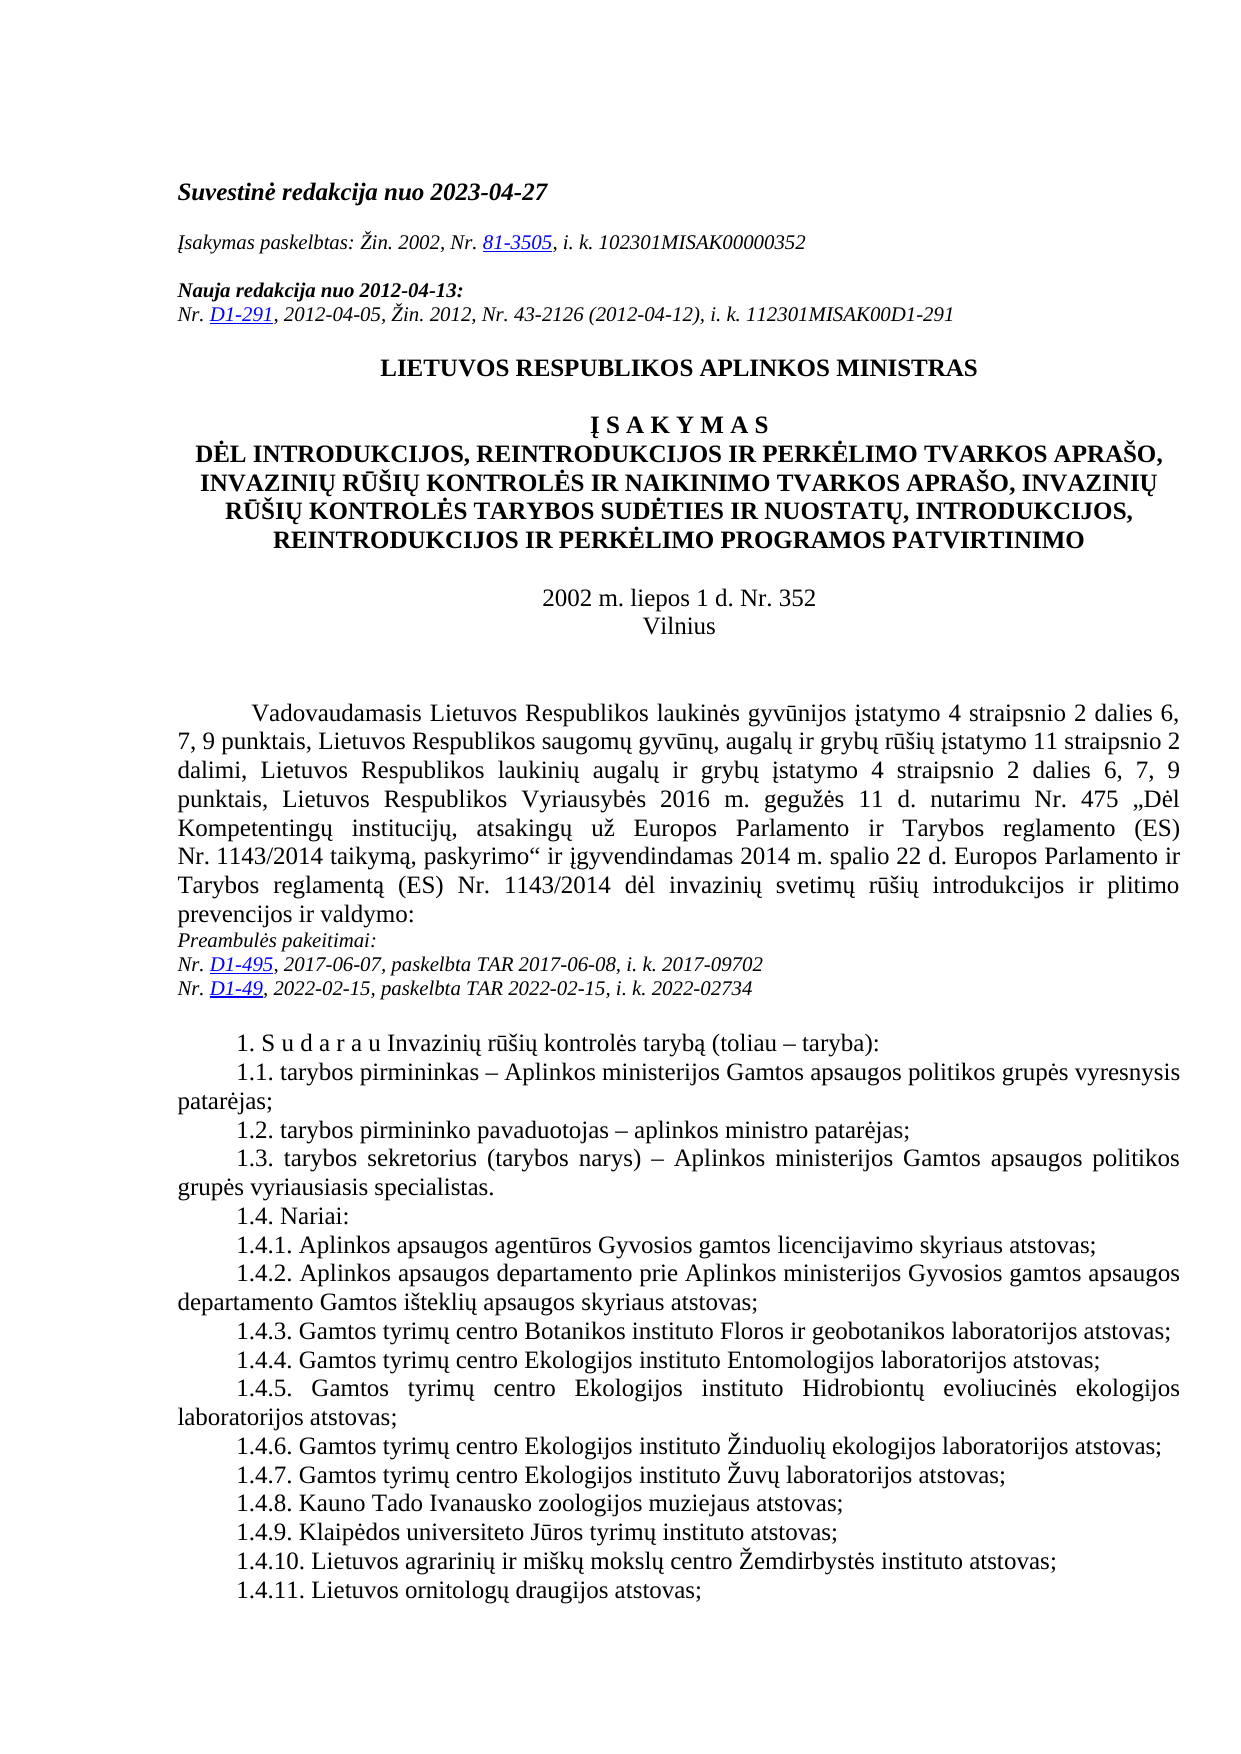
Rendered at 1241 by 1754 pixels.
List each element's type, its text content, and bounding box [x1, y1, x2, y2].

text 1.4.11. Lietuvos ornitologų draugijos atstovas; [177, 1575, 1181, 1603]
text Nr. D1-49, 2022-02-15, paskelbta TAR 2022-02-15, i. k. 2022-02734 [177, 976, 1181, 1000]
text 1.4.1. Aplinkos apsaugos agentūros Gyvosios gamtos licencijavimo skyriaus atstovas; [177, 1230, 1181, 1258]
text 1.2. tarybos pirmininko pavaduotojas – aplinkos ministro patarėjas; [177, 1115, 1181, 1143]
text 1.1. tarybos pirmininkas – Aplinkos ministerijos Gamtos apsaugos politikos grupės vyresnysis patarėjas; [177, 1057, 1181, 1115]
text 1.3. tarybos sekretorius (tarybos narys) – Aplinkos ministerijos Gamtos apsaugos politikos grupės vyriausiasis specialistas. [177, 1143, 1181, 1201]
text Suvestinė redakcija nuo 2023-04-27 [177, 177, 1181, 206]
text 1.4. Nariai: [177, 1201, 1181, 1230]
text 1.4.9. Klaipėdos universiteto Jūros tyrimų instituto atstovas; [177, 1517, 1181, 1546]
text Preambulės pakeitimai: [177, 928, 1181, 952]
text DĖL INTRODUKCIJOS, REINTRODUKCIJOS IR PERKĖLIMO TVARKOS APRAŠO, INVAZINIŲ RŪŠIŲ KONTROLĖS IR NAIKINIMO TVARKOS APRAŠO, INVAZINIŲ RŪŠIŲ KONTROLĖS TARYBOS SUDĖTIES IR NUOSTATŲ, INTRODUKCIJOS, REINTRODUKCIJOS IR PERKĖLIMO PROGRAMOS PATVIRTINIMO [177, 439, 1181, 554]
text Vilnius [177, 611, 1181, 640]
text Įsakymas paskelbtas: Žin. 2002, Nr. 81-3505, i. k. 102301MISAK00000352 [177, 230, 1181, 254]
text 1.4.7. Gamtos tyrimų centro Ekologijos instituto Žuvų laboratorijos atstovas; [177, 1460, 1181, 1488]
text 2002 m. liepos 1 d. Nr. 352 [177, 583, 1181, 611]
text Nr. D1-495, 2017-06-07, paskelbta TAR 2017-06-08, i. k. 2017-09702 [177, 952, 1181, 976]
text 1.4.10. Lietuvos agrarinių ir miškų mokslų centro Žemdirbystės instituto atstovas; [177, 1546, 1181, 1575]
text Vadovaudamasis Lietuvos Respublikos laukinės gyvūnijos įstatymo 4 straipsnio 2 dalies 6, 7, 9 punktais, Lietuvos Respublikos saugomų gyvūnų, augalų ir grybų rūšių įstatymo 11 straipsnio 2 dalimi, Lietuvos Respublikos laukinių augalų ir grybų įstatymo 4 straipsnio 2 dalies 6, 7, 9 punktais, Lietuvos Respublikos Vyriausybės 2016 m. gegužės 11 d. nutarimu Nr. 475 „Dėl Kompetentingų institucijų, atsakingų už Europos Parlamento ir Tarybos reglamento (ES) Nr. 1143/2014 taikymą, paskyrimo“ ir įgyvendindamas 2014 m. spalio 22 d. Europos Parlamento ir Tarybos reglamentą (ES) Nr. 1143/2014 dėl invazinių svetimų rūšių introdukcijos ir plitimo prevencijos ir valdymo: [177, 698, 1181, 928]
text 1.4.5. Gamtos tyrimų centro Ekologijos instituto Hidrobiontų evoliucinės ekologijos laboratorijos atstovas; [177, 1373, 1181, 1431]
text 1.4.8. Kauno Tado Ivanausko zoologijos muziejaus atstovas; [177, 1488, 1181, 1517]
text ĮSAKYMAS [177, 410, 1181, 439]
text 1. S u d a r a u Invazinių rūšių kontrolės tarybą (toliau – taryba): [177, 1028, 1181, 1057]
text Nauja redakcija nuo 2012-04-13: [177, 278, 1181, 302]
text 1.4.3. Gamtos tyrimų centro Botanikos instituto Floros ir geobotanikos laboratorijos atstovas; [177, 1316, 1181, 1345]
text Nr. D1-291, 2012-04-05, Žin. 2012, Nr. 43-2126 (2012-04-12), i. k. 112301MISAK00D1-291 [177, 302, 1181, 326]
text 1.4.2. Aplinkos apsaugos departamento prie Aplinkos ministerijos Gyvosios gamtos apsaugos departamento Gamtos išteklių apsaugos skyriaus atstovas; [177, 1258, 1181, 1316]
text 1.4.6. Gamtos tyrimų centro Ekologijos instituto Žinduolių ekologijos laboratorijos atstovas; [177, 1431, 1181, 1460]
text LIETUVOS RESPUBLIKOS APLINKOS MINISTRAS [177, 353, 1181, 381]
text 1.4.4. Gamtos tyrimų centro Ekologijos instituto Entomologijos laboratorijos atstovas; [177, 1345, 1181, 1373]
